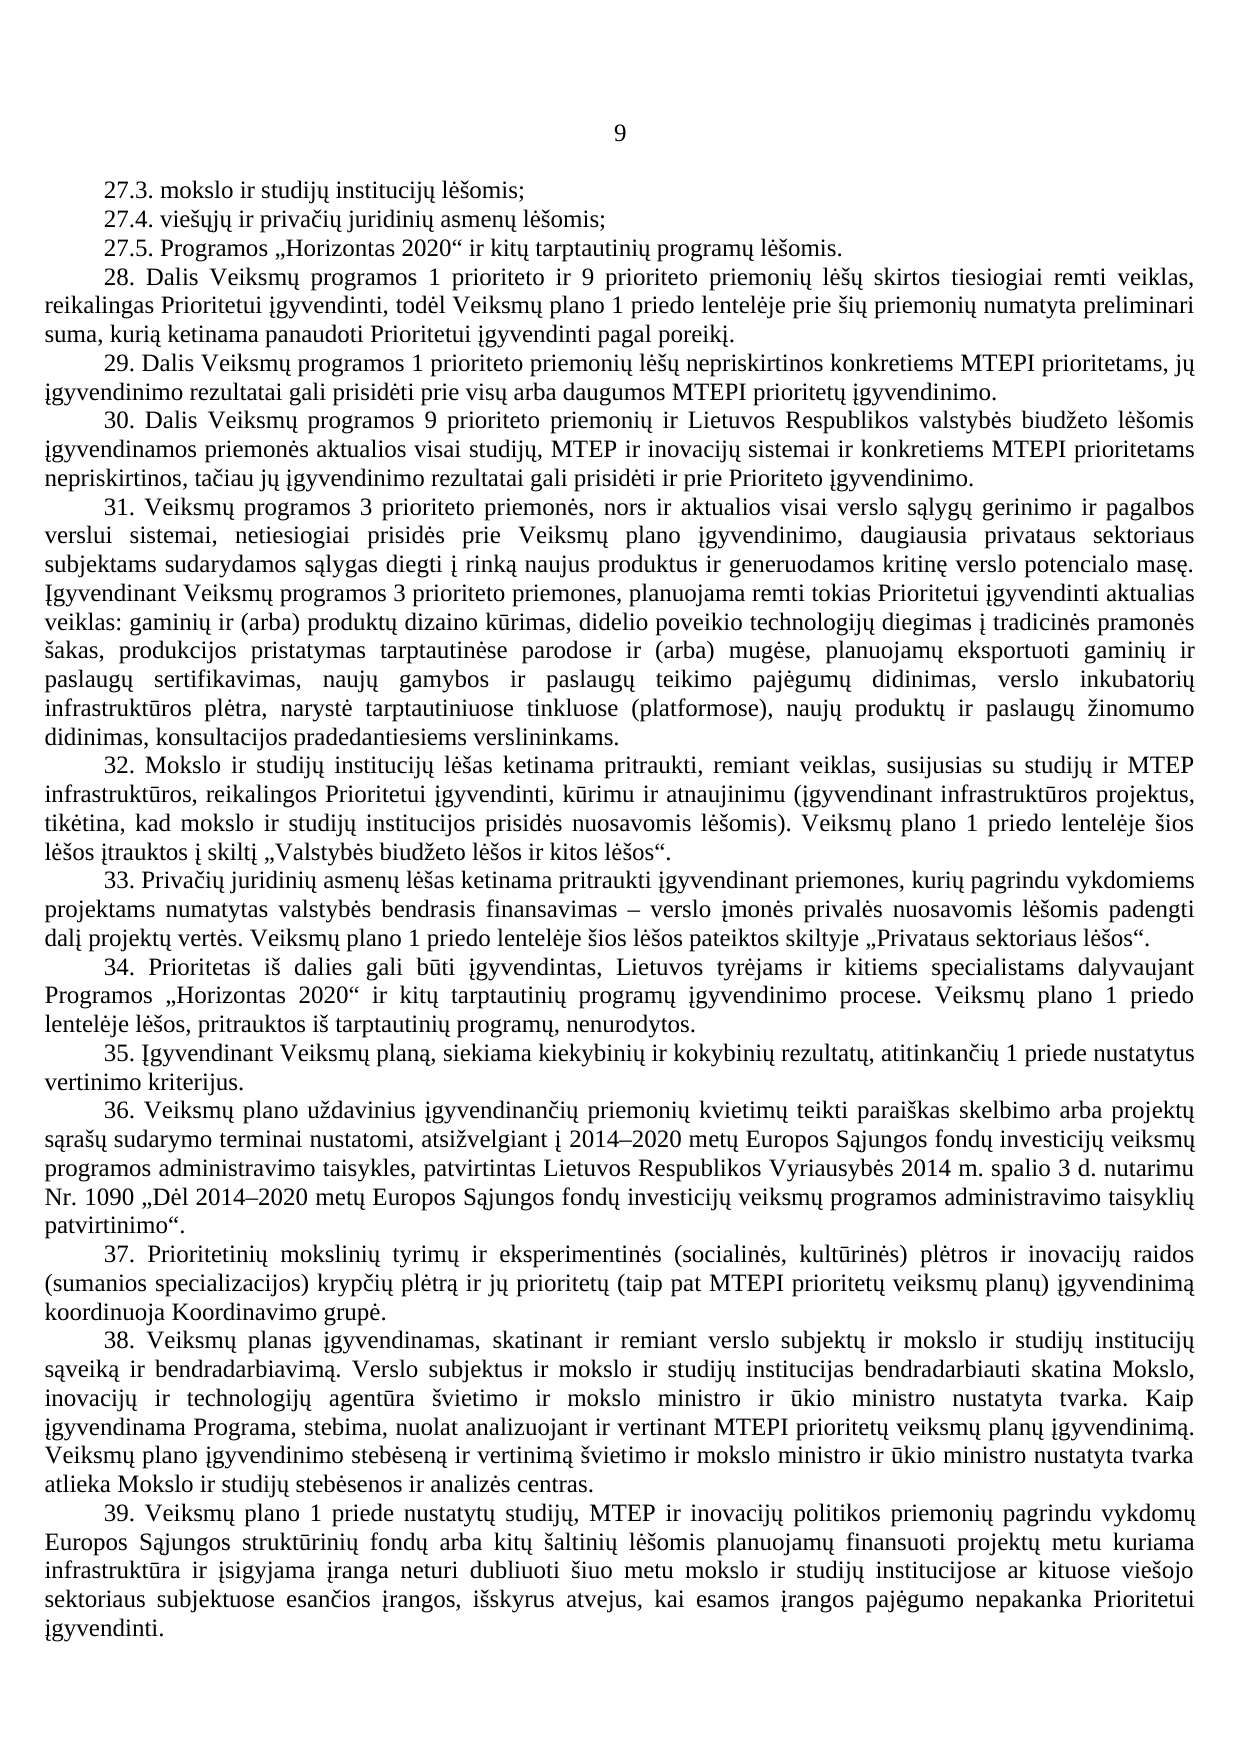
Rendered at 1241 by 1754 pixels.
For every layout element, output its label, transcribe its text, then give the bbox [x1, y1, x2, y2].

text 27.4. viešųjų ir privačių juridinių asmenų lėšomis; [44, 204, 1196, 233]
text 34. Prioritetas iš dalies gali būti įgyvendintas, Lietuvos tyrėjams ir kitiems specialistams dalyvaujant Programos „Horizontas 2020“ ir kitų tarptautinių programų įgyvendinimo procese. Veiksmų plano 1 priedo lentelėje lėšos, pritrauktos iš tarptautinių programų, nenurodytos. [44, 952, 1196, 1038]
text 36. Veiksmų plano uždavinius įgyvendinančių priemonių kvietimų teikti paraiškas skelbimo arba projektų sąrašų sudarymo terminai nustatomi, atsižvelgiant į 2014–2020 metų Europos Sąjungos fondų investicijų veiksmų programos administravimo taisykles, patvirtintas Lietuvos Respublikos Vyriausybės 2014 m. spalio 3 d. nutarimu Nr. 1090 „Dėl 2014–2020 metų Europos Sąjungos fondų investicijų veiksmų programos administravimo taisyklių patvirtinimo“. [44, 1096, 1196, 1239]
text 37. Prioritetinių mokslinių tyrimų ir eksperimentinės (socialinės, kultūrinės) plėtros ir inovacijų raidos (sumanios specializacijos) krypčių plėtrą ir jų prioritetų (taip pat MTEPI prioritetų veiksmų planų) įgyvendinimą koordinuoja Koordinavimo grupė. [44, 1239, 1196, 1326]
text 27.5. Programos „Horizontas 2020“ ir kitų tarptautinių programų lėšomis. [44, 233, 1196, 262]
text 27.3. mokslo ir studijų institucijų lėšomis; [44, 176, 1196, 204]
text 39. Veiksmų plano 1 priede nustatytų studijų, MTEP ir inovacijų politikos priemonių pagrindu vykdomų Europos Sąjungos struktūrinių fondų arba kitų šaltinių lėšomis planuojamų finansuoti projektų metu kuriama infrastruktūra ir įsigyjama įranga neturi dubliuoti šiuo metu mokslo ir studijų institucijose ar kituose viešojo sektoriaus subjektuose esančios įrangos, išskyrus atvejus, kai esamos įrangos pajėgumo nepakanka Prioritetui įgyvendinti. [44, 1498, 1196, 1642]
text 30. Dalis Veiksmų programos 9 prioriteto priemonių ir Lietuvos Respublikos valstybės biudžeto lėšomis įgyvendinamos priemonės aktualios visai studijų, MTEP ir inovacijų sistemai ir konkretiems MTEPI prioritetams nepriskirtinos, tačiau jų įgyvendinimo rezultatai gali prisidėti ir prie Prioriteto įgyvendinimo. [44, 406, 1196, 492]
text 28. Dalis Veiksmų programos 1 prioriteto ir 9 prioriteto priemonių lėšų skirtos tiesiogiai remti veiklas, reikalingas Prioritetui įgyvendinti, todėl Veiksmų plano 1 priedo lentelėje prie šių priemonių numatyta preliminari suma, kurią ketinama panaudoti Prioritetui įgyvendinti pagal poreikį. [44, 262, 1196, 348]
text 38. Veiksmų planas įgyvendinamas, skatinant ir remiant verslo subjektų ir mokslo ir studijų institucijų sąveiką ir bendradarbiavimą. Verslo subjektus ir mokslo ir studijų institucijas bendradarbiauti skatina Mokslo, inovacijų ir technologijų agentūra švietimo ir mokslo ministro ir ūkio ministro nustatyta tvarka. Kaip įgyvendinama Programa, stebima, nuolat analizuojant ir vertinant MTEPI prioritetų veiksmų planų įgyvendinimą. Veiksmų plano įgyvendinimo stebėseną ir vertinimą švietimo ir mokslo ministro ir ūkio ministro nustatyta tvarka atlieka Mokslo ir studijų stebėsenos ir analizės centras. [44, 1326, 1196, 1498]
text 33. Privačių juridinių asmenų lėšas ketinama pritraukti įgyvendinant priemones, kurių pagrindu vykdomiems projektams numatytas valstybės bendrasis finansavimas – verslo įmonės privalės nuosavomis lėšomis padengti dalį projektų vertės. Veiksmų plano 1 priedo lentelėje šios lėšos pateiktos skiltyje „Privataus sektoriaus lėšos“. [44, 866, 1196, 952]
text 29. Dalis Veiksmų programos 1 prioriteto priemonių lėšų nepriskirtinos konkretiems MTEPI prioritetams, jų įgyvendinimo rezultatai gali prisidėti prie visų arba daugumos MTEPI prioritetų įgyvendinimo. [44, 348, 1196, 406]
text 35. Įgyvendinant Veiksmų planą, siekiama kiekybinių ir kokybinių rezultatų, atitinkančių 1 priede nustatytus vertinimo kriterijus. [44, 1038, 1196, 1096]
text 32. Mokslo ir studijų institucijų lėšas ketinama pritraukti, remiant veiklas, susijusias su studijų ir MTEP infrastruktūros, reikalingos Prioritetui įgyvendinti, kūrimu ir atnaujinimu (įgyvendinant infrastruktūros projektus, tikėtina, kad mokslo ir studijų institucijos prisidės nuosavomis lėšomis). Veiksmų plano 1 priedo lentelėje šios lėšos įtrauktos į skiltį „Valstybės biudžeto lėšos ir kitos lėšos“. [44, 751, 1196, 866]
text 31. Veiksmų programos 3 prioriteto priemonės, nors ir aktualios visai verslo sąlygų gerinimo ir pagalbos verslui sistemai, netiesiogiai prisidės prie Veiksmų plano įgyvendinimo, daugiausia privataus sektoriaus subjektams sudarydamos sąlygas diegti į rinką naujus produktus ir generuodamos kritinę verslo potencialo masę. Įgyvendinant Veiksmų programos 3 prioriteto priemones, planuojama remti tokias Prioritetui įgyvendinti aktualias veiklas: gaminių ir (arba) produktų dizaino kūrimas, didelio poveikio technologijų diegimas į tradicinės pramonės šakas, produkcijos pristatymas tarptautinėse parodose ir (arba) mugėse, planuojamų eksportuoti gaminių ir paslaugų sertifikavimas, naujų gamybos ir paslaugų teikimo pajėgumų didinimas, verslo inkubatorių infrastruktūros plėtra, narystė tarptautiniuose tinkluose (platformose), naujų produktų ir paslaugų žinomumo didinimas, konsultacijos pradedantiesiems verslininkams. [44, 492, 1196, 751]
